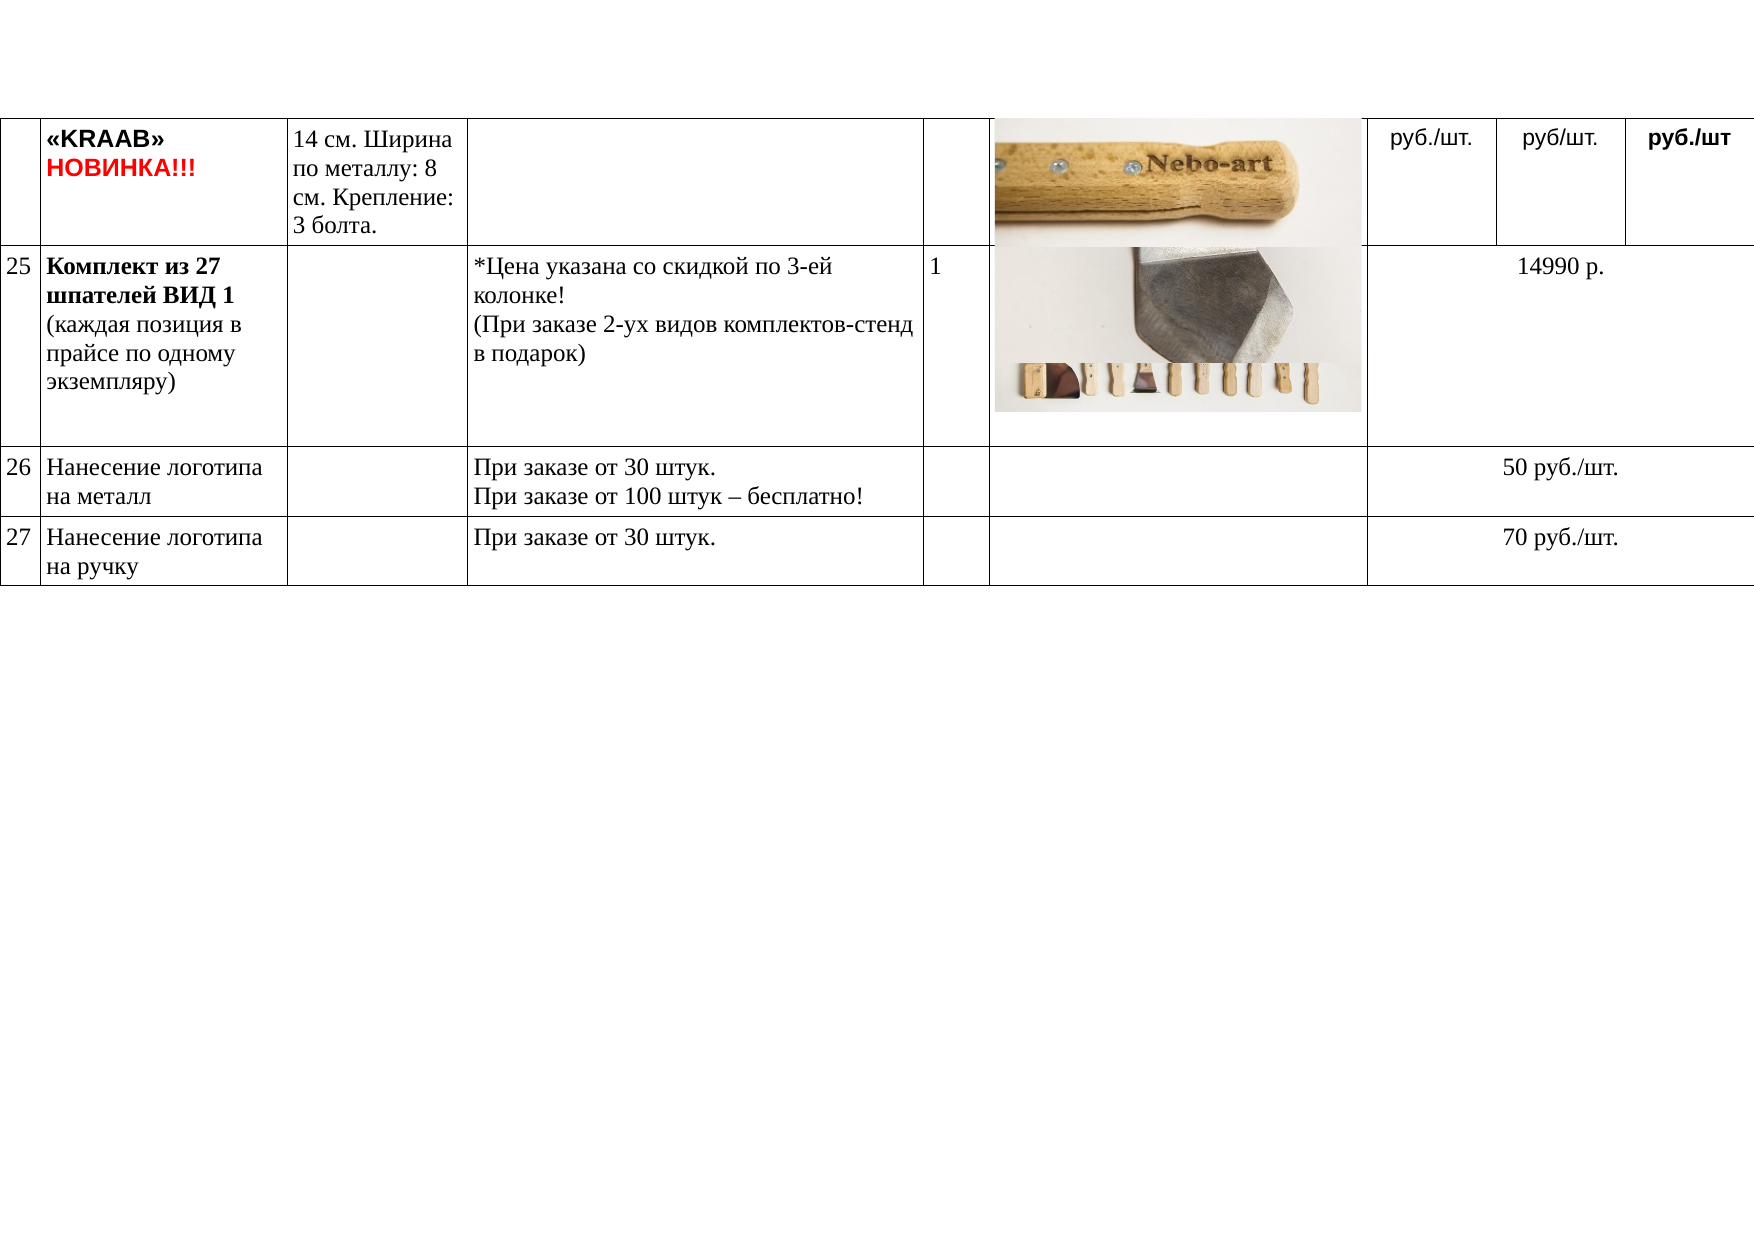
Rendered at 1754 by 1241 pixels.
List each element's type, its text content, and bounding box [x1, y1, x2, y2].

table_cell «KRAAB» НОВИНКА!!! [41, 119, 287, 245]
table_cell При заказе от 30 штук. При заказе от 100 штук – бесплатно! [468, 447, 923, 516]
table_cell Нанесение логотипа на ручку [41, 517, 287, 585]
table_cell [990, 517, 1367, 585]
table_cell 25 [1, 246, 40, 446]
table_cell 70 руб./шт. [1368, 517, 1754, 585]
table_cell *Цена указана со скидкой по 3-ей колонке! (При заказе 2-ух видов комплектов-стенд в подарок) [468, 246, 923, 446]
table_cell При заказе от 30 штук. [468, 517, 923, 585]
table_cell 50 руб./шт. [1368, 447, 1754, 516]
table_cell [468, 119, 923, 245]
table_cell 27 [1, 517, 40, 585]
table_cell Комплект из 27 шпателей ВИД 1 (каждая позиция в прайсе по одному экземпляру) [41, 246, 287, 446]
table_cell 14 см. Ширина по металлу: 8 см. Крепление: 3 болта. [288, 119, 467, 245]
table_cell [990, 119, 994, 245]
table_cell 14990 р. [1368, 246, 1754, 446]
table_cell [990, 447, 1367, 516]
table_cell [1362, 119, 1367, 245]
table_cell 26 [1, 447, 40, 516]
table_cell [924, 119, 989, 245]
table_cell Нанесение логотипа на металл [41, 447, 287, 516]
table_cell [990, 246, 1367, 446]
table_cell руб./шт [1626, 119, 1754, 245]
table_cell 1 [924, 246, 989, 446]
table_cell [288, 517, 467, 585]
table_cell руб/шт. [1497, 119, 1625, 245]
table_cell [288, 447, 467, 516]
table_cell руб./шт. [1368, 119, 1496, 245]
table_cell [924, 447, 989, 516]
table_cell [924, 517, 989, 585]
table_cell [1, 119, 40, 245]
table_cell [288, 246, 467, 446]
